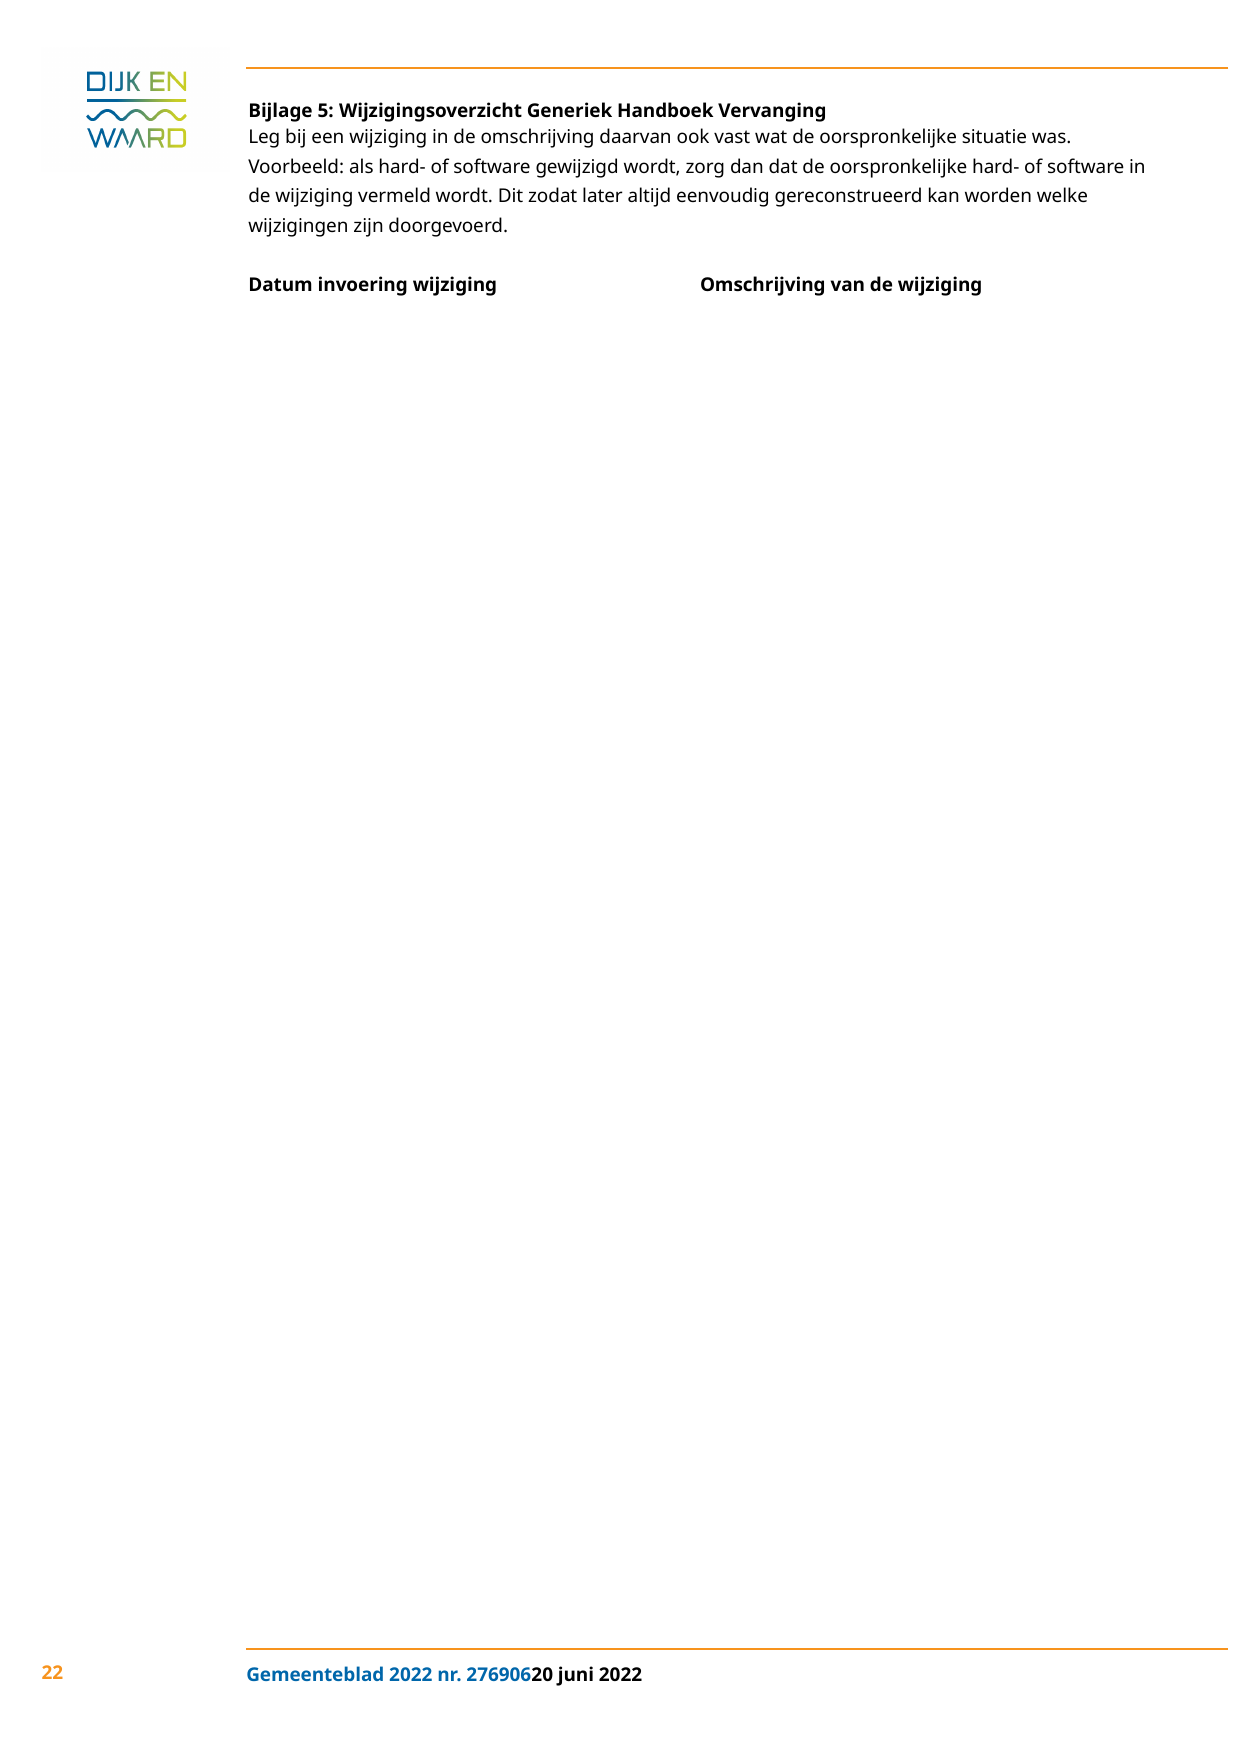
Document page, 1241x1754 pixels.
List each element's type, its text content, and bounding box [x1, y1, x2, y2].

table_cell [248, 297, 700, 323]
table_header Datum invoering wijziging [248, 271, 700, 297]
text Bijlage 5: Wijzigingsoverzicht Generiek Handboek Vervanging [248, 95, 1152, 123]
table_cell [700, 323, 1152, 348]
text Leg bij een wijziging in de omschrijving daarvan ook vast wat de oorspronkelijke situatie was. Voorbeeld: als hard- of software gewijzigd wordt, zorg dan dat de oorspronkelijke hard- of software in de wijziging vermeld wordt. Dit zodat later altijd eenvoudig gereconstrueerd kan worden welke wijzigingen zijn doorgevoerd. [248, 123, 1152, 238]
table_cell [248, 349, 700, 374]
table_header Omschrijving van de wijziging [700, 271, 1152, 297]
table_cell [248, 323, 700, 348]
picture [41, 47, 231, 172]
table_cell [700, 349, 1152, 374]
table_cell [700, 297, 1152, 323]
